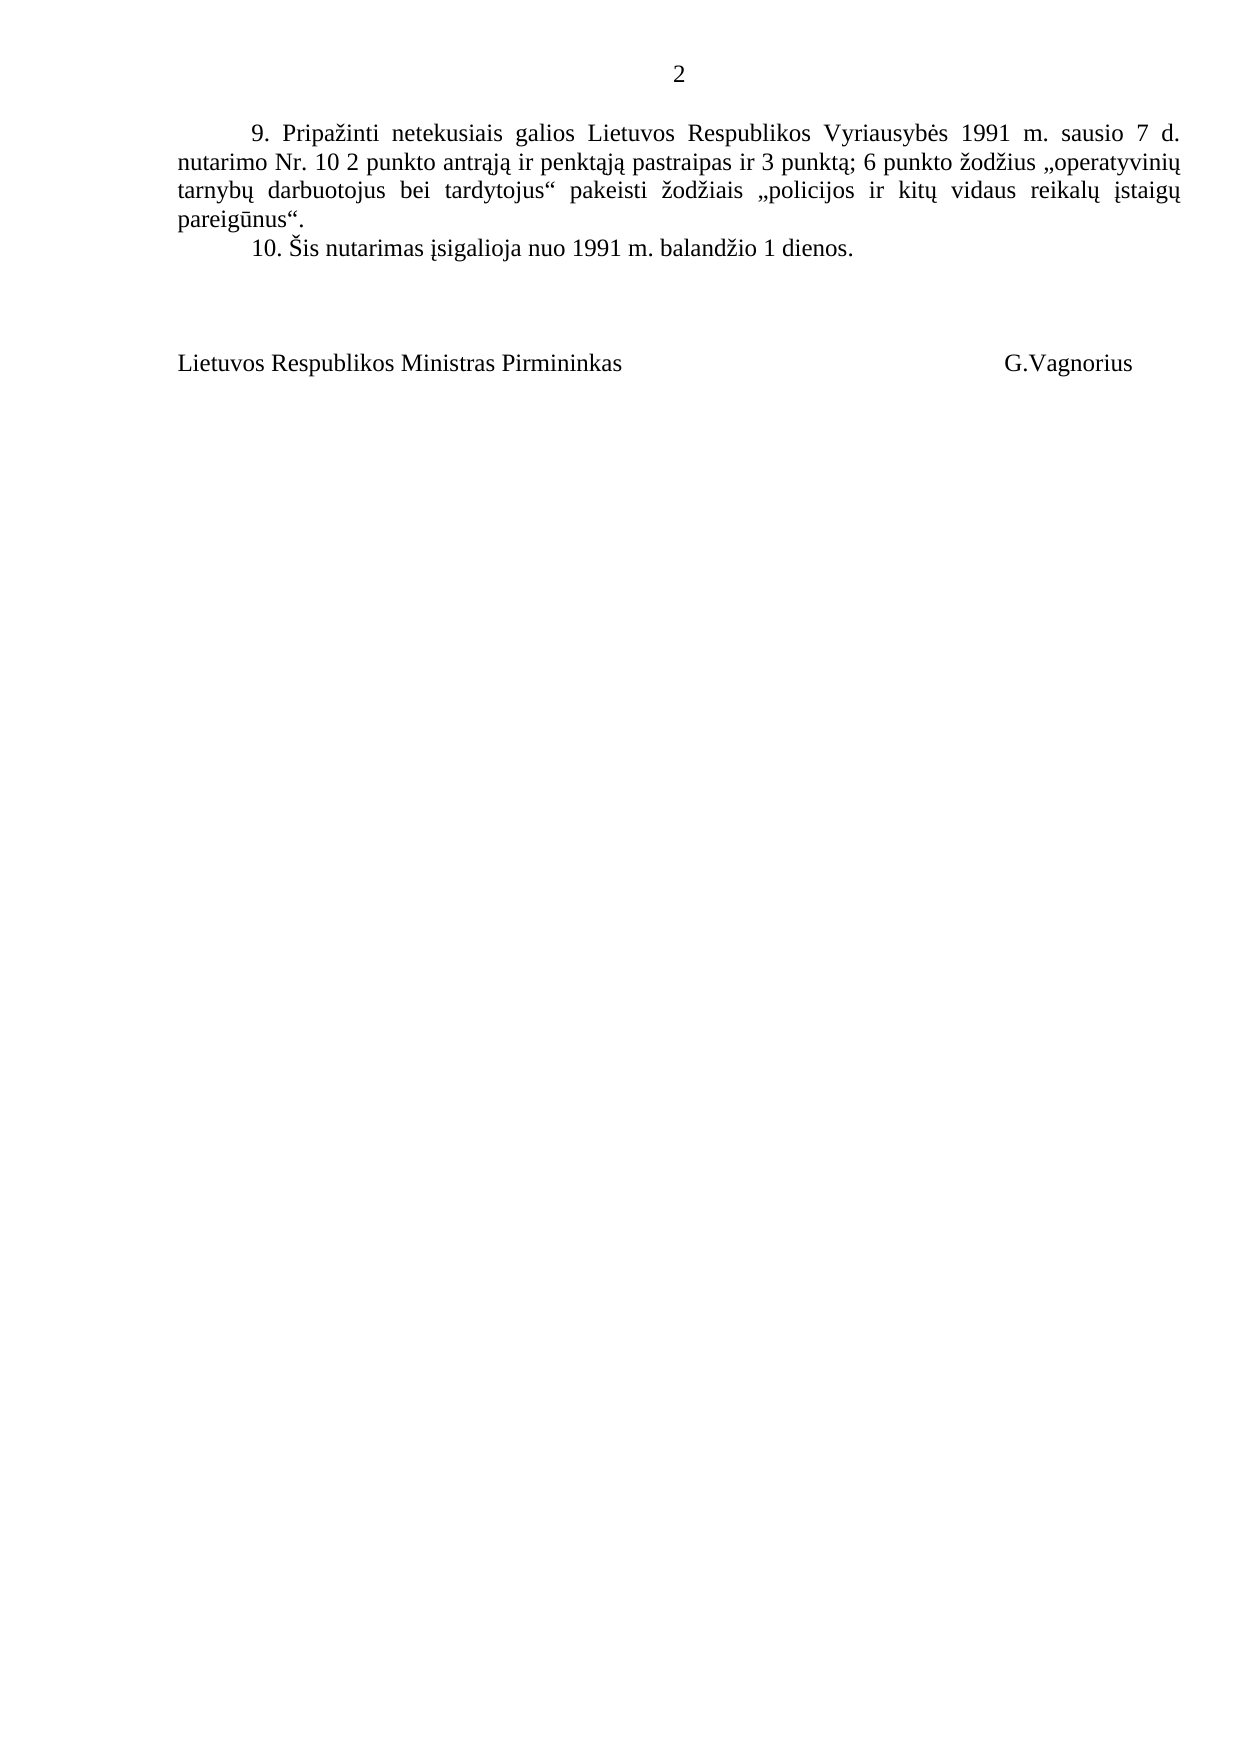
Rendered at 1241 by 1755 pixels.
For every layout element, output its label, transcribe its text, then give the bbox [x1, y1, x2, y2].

text 9. Pripažinti netekusiais galios Lietuvos Respublikos Vyriausybės 1991 m. sausio 7 d. nutarimo Nr. 10 2 punkto antrąją ir penktąją pastraipas ir 3 punktą; 6 punkto žodžius „operatyvinių tarnybų darbuotojus bei tardytojus“ pakeisti žodžiais „policijos ir kitų vidaus reikalų įstaigų pareigūnus“. [177, 118, 1181, 233]
text Lietuvos Respublikos Ministras Pirmininkas G.Vagnorius [177, 348, 1181, 377]
text 10. Šis nutarimas įsigalioja nuo 1991 m. balandžio 1 dienos. [177, 233, 1181, 262]
